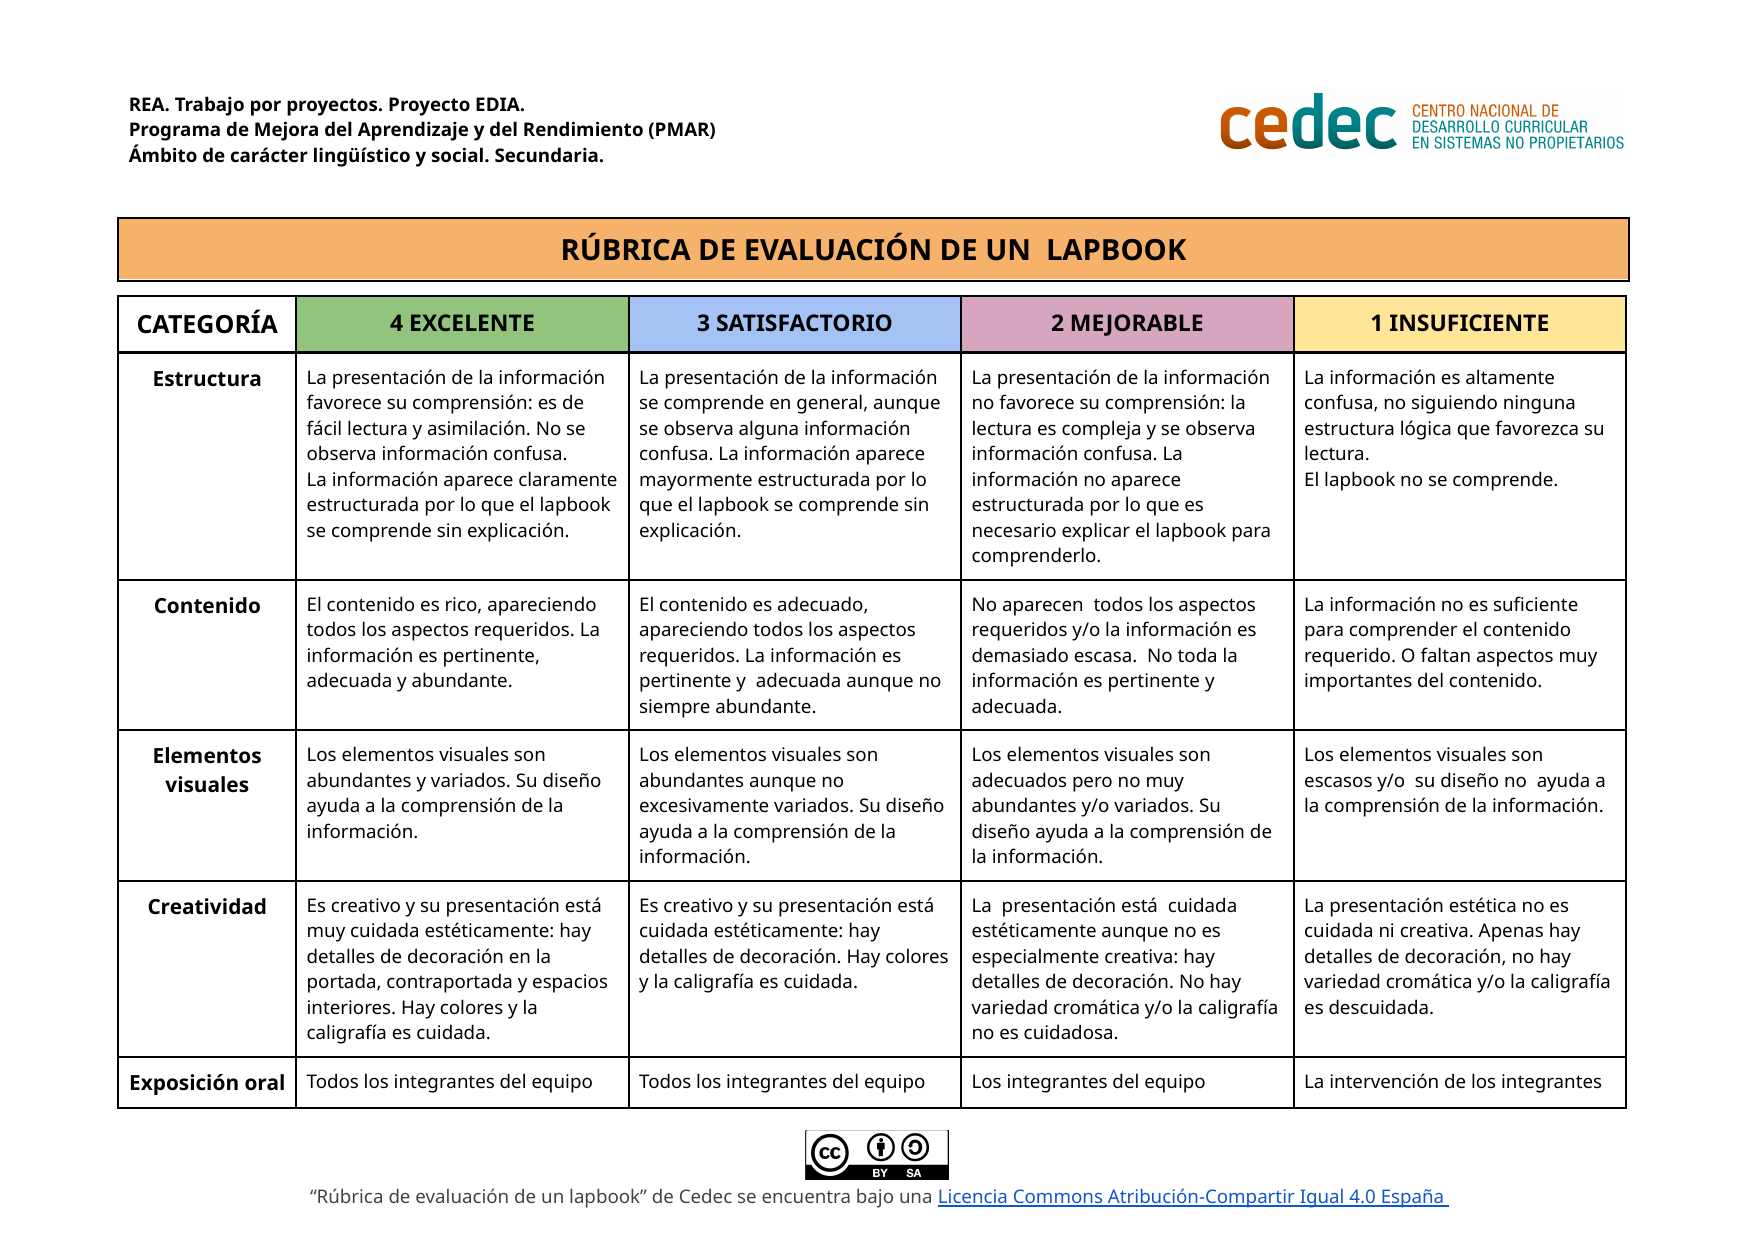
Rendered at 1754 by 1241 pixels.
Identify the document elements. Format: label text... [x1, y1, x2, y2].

table_cell No aparecen todos los aspectos requeridos y/o la información es demasiado escasa. No toda la información es pertinente y adecuada. [962, 581, 1293, 729]
picture [1219, 90, 1626, 151]
table_cell Es creativo y su presentación está muy cuidada estéticamente: hay detalles de decoración en la portada, contraportada y espacios interiores. Hay colores y la caligrafía es cuidada. [297, 882, 628, 1056]
table_cell Todos los integrantes del equipo [297, 1058, 628, 1107]
table_cell Los integrantes del equipo [962, 1058, 1293, 1107]
table_cell Estructura [119, 354, 295, 578]
table_cell Creatividad [119, 882, 295, 1056]
table_cell Elementos visuales [119, 731, 295, 879]
table_cell La presentación de la información no favorece su comprensión: la lectura es compleja y se observa información confusa. La información no aparece estructurada por lo que es necesario explicar el lapbook para comprenderlo. [962, 354, 1293, 578]
table_cell La presentación estética no es cuidada ni creativa. Apenas hay detalles de decoración, no hay variedad cromática y/o la caligrafía es descuidada. [1295, 882, 1625, 1056]
table_cell El contenido es adecuado, apareciendo todos los aspectos requeridos. La información es pertinente y adecuada aunque no siempre abundante. [630, 581, 960, 729]
table_cell La información es altamente confusa, no siguiendo ninguna estructura lógica que favorezca su lectura. El lapbook no se comprende. [1295, 354, 1625, 578]
table_cell Los elementos visuales son abundantes y variados. Su diseño ayuda a la comprensión de la información. [297, 731, 628, 879]
table_header 2 MEJORABLE [962, 297, 1293, 351]
table_cell Los elementos visuales son abundantes aunque no excesivamente variados. Su diseño ayuda a la comprensión de la información. [630, 731, 960, 879]
table_cell Los elementos visuales son adecuados pero no muy abundantes y/o variados. Su diseño ayuda a la comprensión de la información. [962, 731, 1293, 879]
table_header 1 INSUFICIENTE [1295, 297, 1625, 351]
table_cell La intervención de los integrantes [1295, 1058, 1625, 1107]
table_header 3 SATISFACTORIO [630, 297, 960, 351]
table_header CATEGORÍA [119, 297, 295, 351]
table_cell Exposición oral [119, 1058, 295, 1107]
table_cell Todos los integrantes del equipo [630, 1058, 960, 1107]
picture [805, 1130, 949, 1180]
table_cell Contenido [119, 581, 295, 729]
table_cell El contenido es rico, apareciendo todos los aspectos requeridos. La información es pertinente, adecuada y abundante. [297, 581, 628, 729]
table_cell La presentación está cuidada estéticamente aunque no es especialmente creativa: hay detalles de decoración. No hay variedad cromática y/o la caligrafía no es cuidadosa. [962, 882, 1293, 1056]
table_header 4 EXCELENTE [297, 297, 628, 351]
table_cell Es creativo y su presentación está cuidada estéticamente: hay detalles de decoración. Hay colores y la caligrafía es cuidada. [630, 882, 960, 1056]
table_cell La presentación de la información se comprende en general, aunque se observa alguna información confusa. La información aparece mayormente estructurada por lo que el lapbook se comprende sin explicación. [630, 354, 960, 578]
table_header RÚBRICA DE EVALUACIÓN DE UN LAPBOOK [119, 219, 1628, 279]
table_cell La información no es suficiente para comprender el contenido requerido. O faltan aspectos muy importantes del contenido. [1295, 581, 1625, 729]
table_cell Los elementos visuales son escasos y/o su diseño no ayuda a la comprensión de la información. [1295, 731, 1625, 879]
table_cell La presentación de la información favorece su comprensión: es de fácil lectura y asimilación. No se observa información confusa. La información aparece claramente estructurada por lo que el lapbook se comprende sin explicación. [297, 354, 628, 578]
